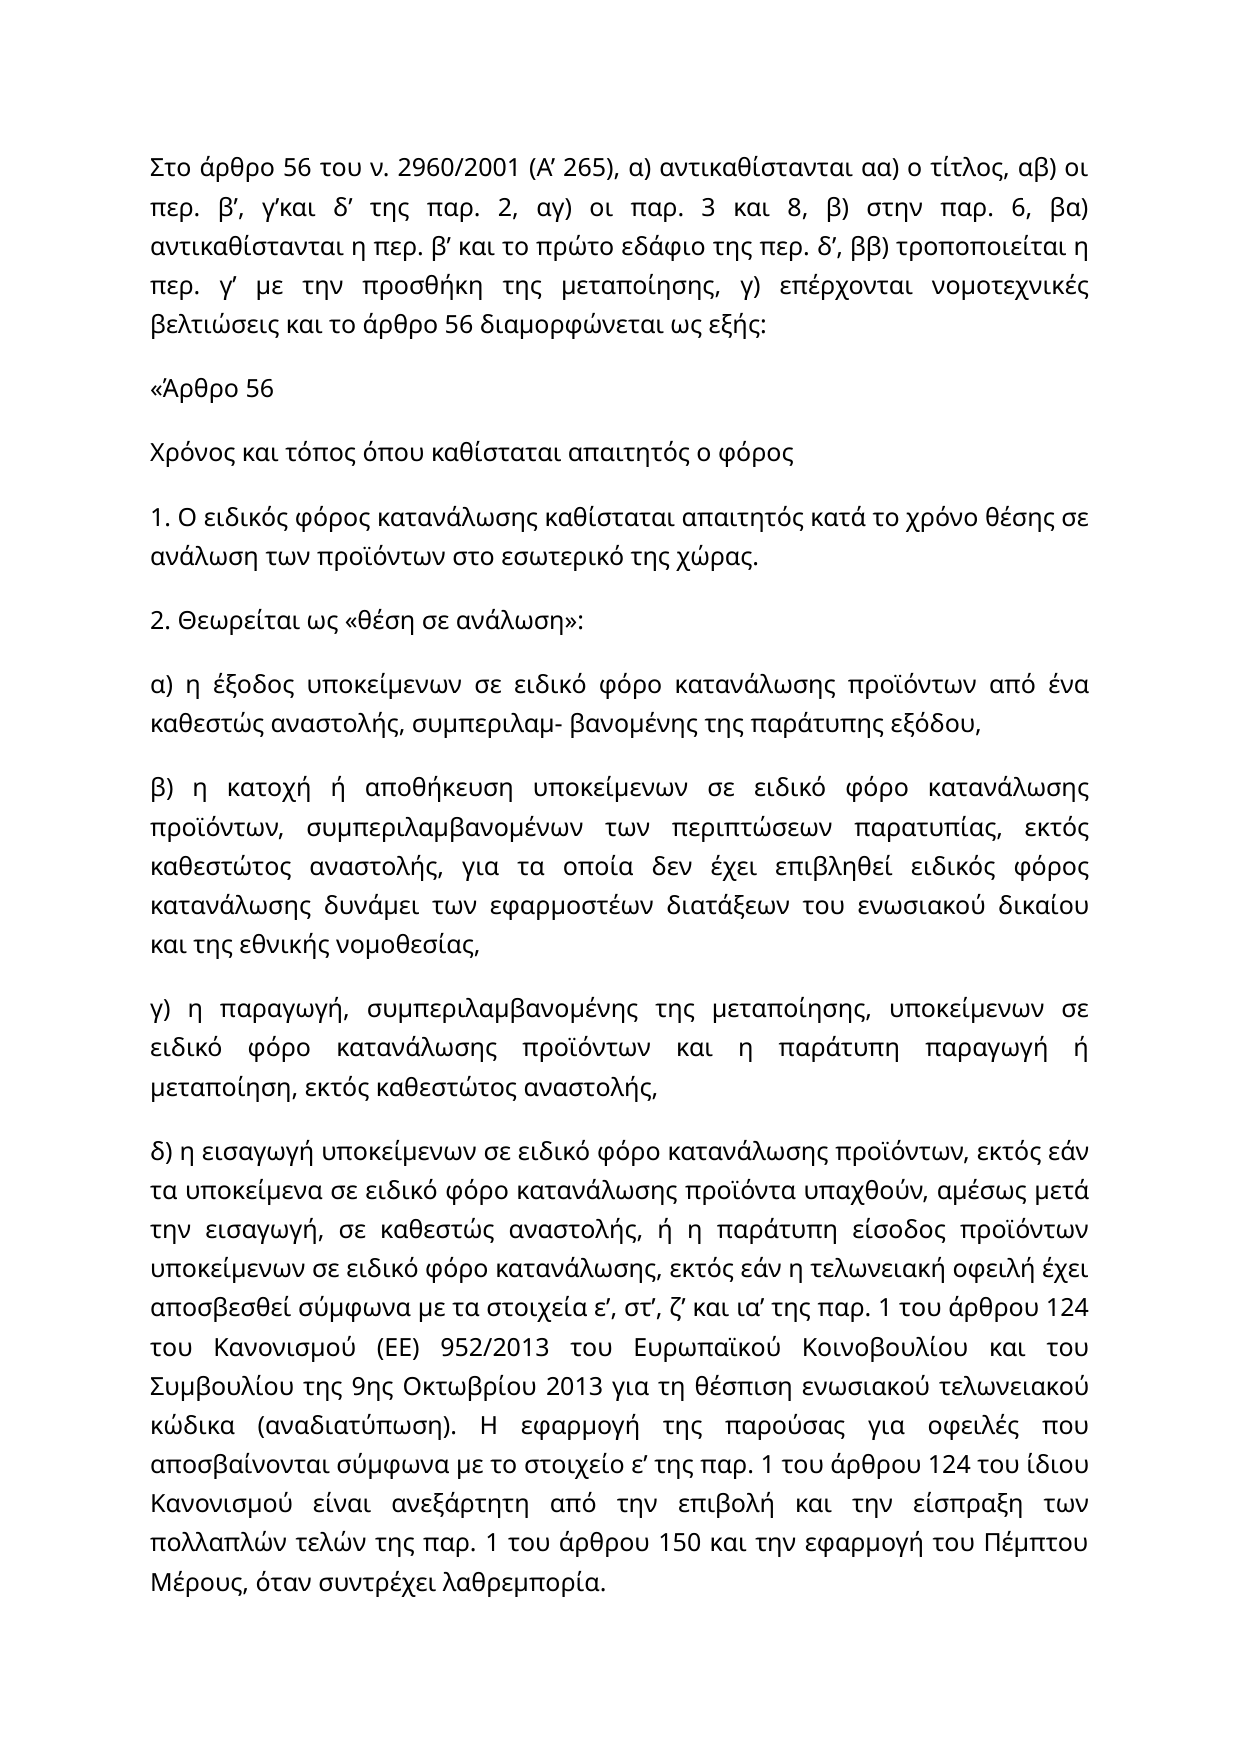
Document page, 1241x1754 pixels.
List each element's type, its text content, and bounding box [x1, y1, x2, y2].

text Χρόνος και τόπος όπου καθίσταται απαιτητός ο φόρος [150, 435, 1090, 469]
text Στο άρθρο 56 του ν. 2960/2001 (Α’ 265), α) αντικαθίστανται αα) ο τίτλος, αβ) οι περ. β’, γ’και δ’ της παρ. 2, αγ) οι παρ. 3 και 8, β) στην παρ. 6, βα) αντικαθίστανται η περ. β’ και το πρώτο εδάφιο της περ. δ’, ββ) τροποποιείται η περ. γ’ με την προσθήκη της μεταποίησης, γ) επέρχονται νομοτεχνικές βελτιώσεις και το άρθρο 56 διαμορφώνεται ως εξής: [150, 150, 1090, 341]
text 2. Θεωρείται ως «θέση σε ανάλωση»: [150, 602, 1090, 637]
text α) η έξοδος υποκείμενων σε ειδικό φόρο κατανάλωσης προϊόντων από ένα καθεστώς αναστολής, συμπεριλαμ- βανομένης της παράτυπης εξόδου, [150, 667, 1090, 740]
text β) η κατοχή ή αποθήκευση υποκείμενων σε ειδικό φόρο κατανάλωσης προϊόντων, συμπεριλαμβανομένων των περιπτώσεων παρατυπίας, εκτός καθεστώτος αναστολής, για τα οποία δεν έχει επιβληθεί ειδικός φόρος κατανάλωσης δυνάμει των εφαρμοστέων διατάξεων του ενωσιακού δικαίου και της εθνικής νομοθεσίας, [150, 770, 1090, 961]
text «Άρθρο 56 [150, 371, 1090, 405]
text 1. Ο ειδικός φόρος κατανάλωσης καθίσταται απαιτητός κατά το χρόνο θέσης σε ανάλωση των προϊόντων στο εσωτερικό της χώρας. [150, 499, 1090, 572]
text γ) η παραγωγή, συμπεριλαμβανομένης της μεταποίησης, υποκείμενων σε ειδικό φόρο κατανάλωσης προϊόντων και η παράτυπη παραγωγή ή μεταποίηση, εκτός καθεστώτος αναστολής, [150, 991, 1090, 1103]
text δ) η εισαγωγή υποκείμενων σε ειδικό φόρο κατανάλωσης προϊόντων, εκτός εάν τα υποκείμενα σε ειδικό φόρο κατανάλωσης προϊόντα υπαχθούν, αμέσως μετά την εισαγωγή, σε καθεστώς αναστολής, ή η παράτυπη είσοδος προϊόντων υποκείμενων σε ειδικό φόρο κατανάλωσης, εκτός εάν η τελωνειακή οφειλή έχει αποσβεσθεί σύμφωνα με τα στοιχεία ε’, στ’, ζ’ και ια’ της παρ. 1 του άρθρου 124 του Κανονισμού (ΕΕ) 952/2013 του Ευρωπαϊκού Κοινοβουλίου και του Συμβουλίου της 9ης Οκτωβρίου 2013 για τη θέσπιση ενωσιακού τελωνειακού κώδικα (αναδιατύπωση). Η εφαρμογή της παρούσας για οφειλές που αποσβαίνονται σύμφωνα με το στοιχείο ε’ της παρ. 1 του άρθρου 124 του ίδιου Κανονισμού είναι ανεξάρτητη από την επιβολή και την είσπραξη των πολλαπλών τελών της παρ. 1 του άρθρου 150 και την εφαρμογή του Πέμπτου Μέρους, όταν συντρέχει λαθρεμπορία. [150, 1133, 1090, 1598]
